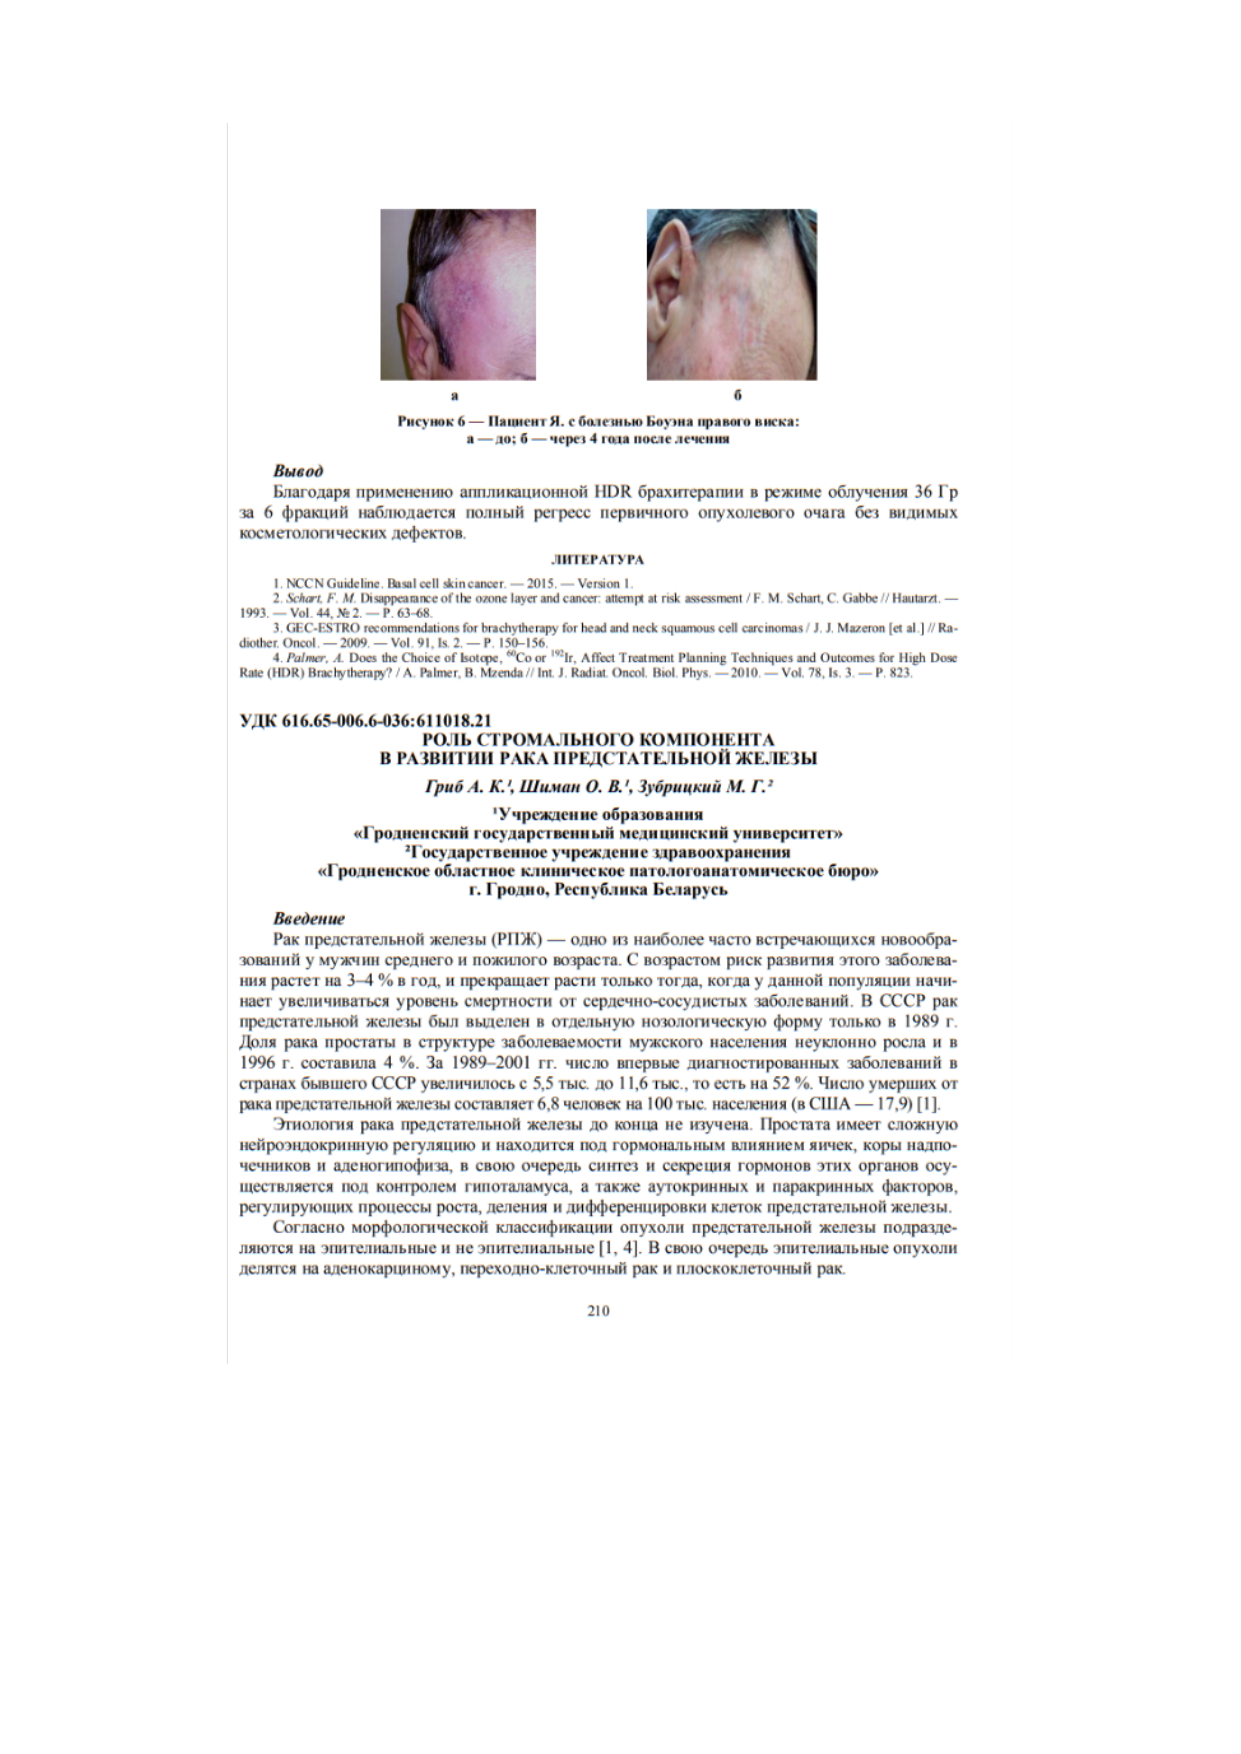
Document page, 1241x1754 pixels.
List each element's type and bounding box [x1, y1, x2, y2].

picture [226, 123, 1014, 1364]
